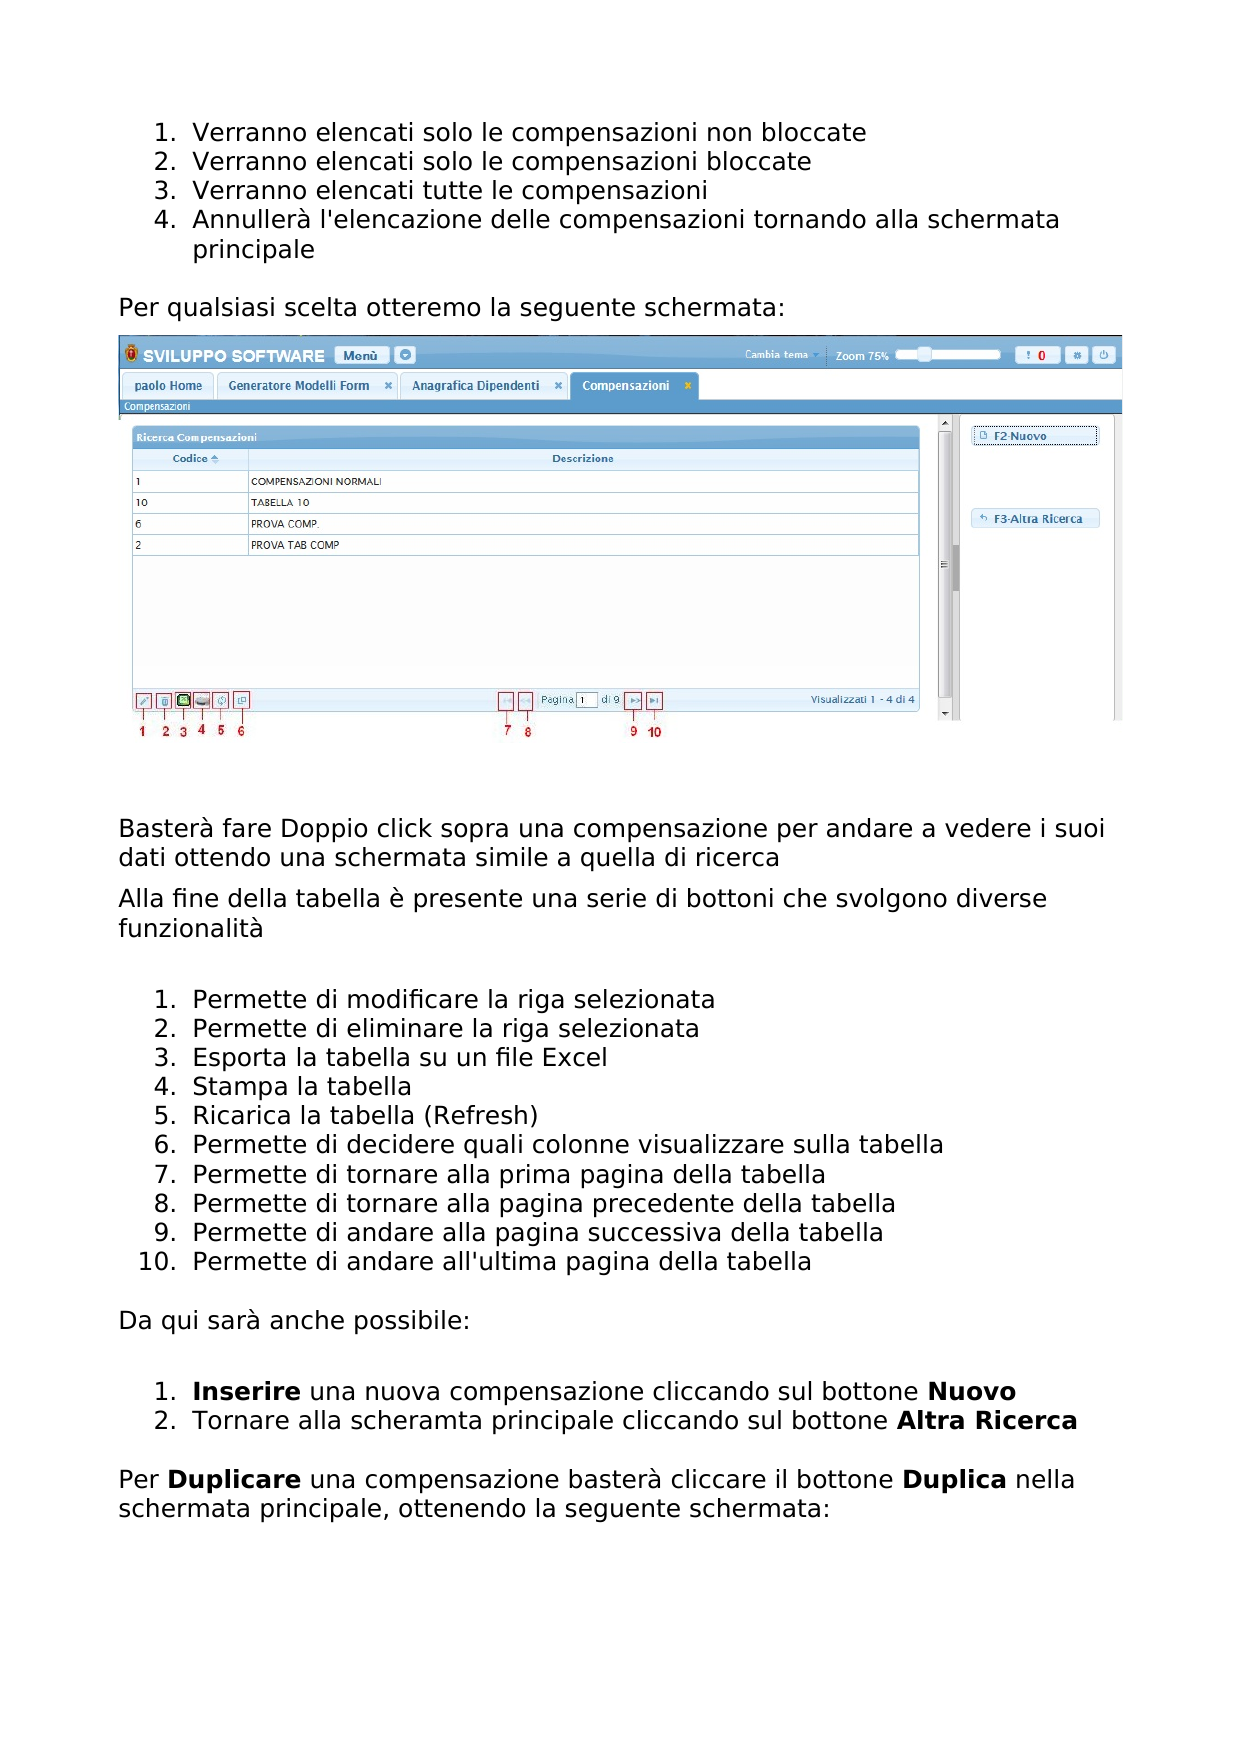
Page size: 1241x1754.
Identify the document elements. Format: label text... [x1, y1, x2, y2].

list Annullerà l'elencazione delle compensazioni tornando alla schermata principale [177, 206, 1122, 264]
list Permette di modificare la riga selezionata [177, 985, 1122, 1014]
list Inserire una nuova compensazione cliccando sul bottone Nuovo [177, 1377, 1122, 1406]
list Permette di eliminare la riga selezionata [177, 1014, 1122, 1043]
text Da qui sarà anche possibile: [118, 1306, 1122, 1335]
text Alla fine della tabella è presente una serie di bottoni che svolgono diverse funzionalità [118, 884, 1122, 943]
list Stampa la tabella [177, 1072, 1122, 1102]
picture [118, 335, 1123, 743]
list Permette di decidere quali colonne visualizzare sulla tabella [177, 1131, 1122, 1160]
text Per Duplicare una compensazione basterà cliccare il bottone Duplica nella schermata principale, ottenendo la seguente schermata: [118, 1465, 1122, 1523]
list Permette di andare all'ultima pagina della tabella [177, 1247, 1122, 1277]
list Tornare alla scheramta principale cliccando sul bottone Altra Ricerca [177, 1406, 1122, 1436]
text Basterà fare Doppio click sopra una compensazione per andare a vedere i suoi dati ottendo una schermata simile a quella di ricerca [118, 814, 1122, 872]
text Per qualsiasi scelta otteremo la seguente schermata: [118, 293, 1122, 323]
list Permette di tornare alla pagina precedente della tabella [177, 1189, 1122, 1218]
list Ricarica la tabella (Refresh) [177, 1102, 1122, 1131]
list Verranno elencati solo le compensazioni non bloccate [177, 118, 1122, 147]
list Permette di tornare alla prima pagina della tabella [177, 1160, 1122, 1189]
list Verranno elencati solo le compensazioni bloccate [177, 147, 1122, 176]
list Permette di andare alla pagina successiva della tabella [177, 1218, 1122, 1247]
list Esporta la tabella su un file Excel [177, 1043, 1122, 1072]
list Verranno elencati tutte le compensazioni [177, 176, 1122, 206]
